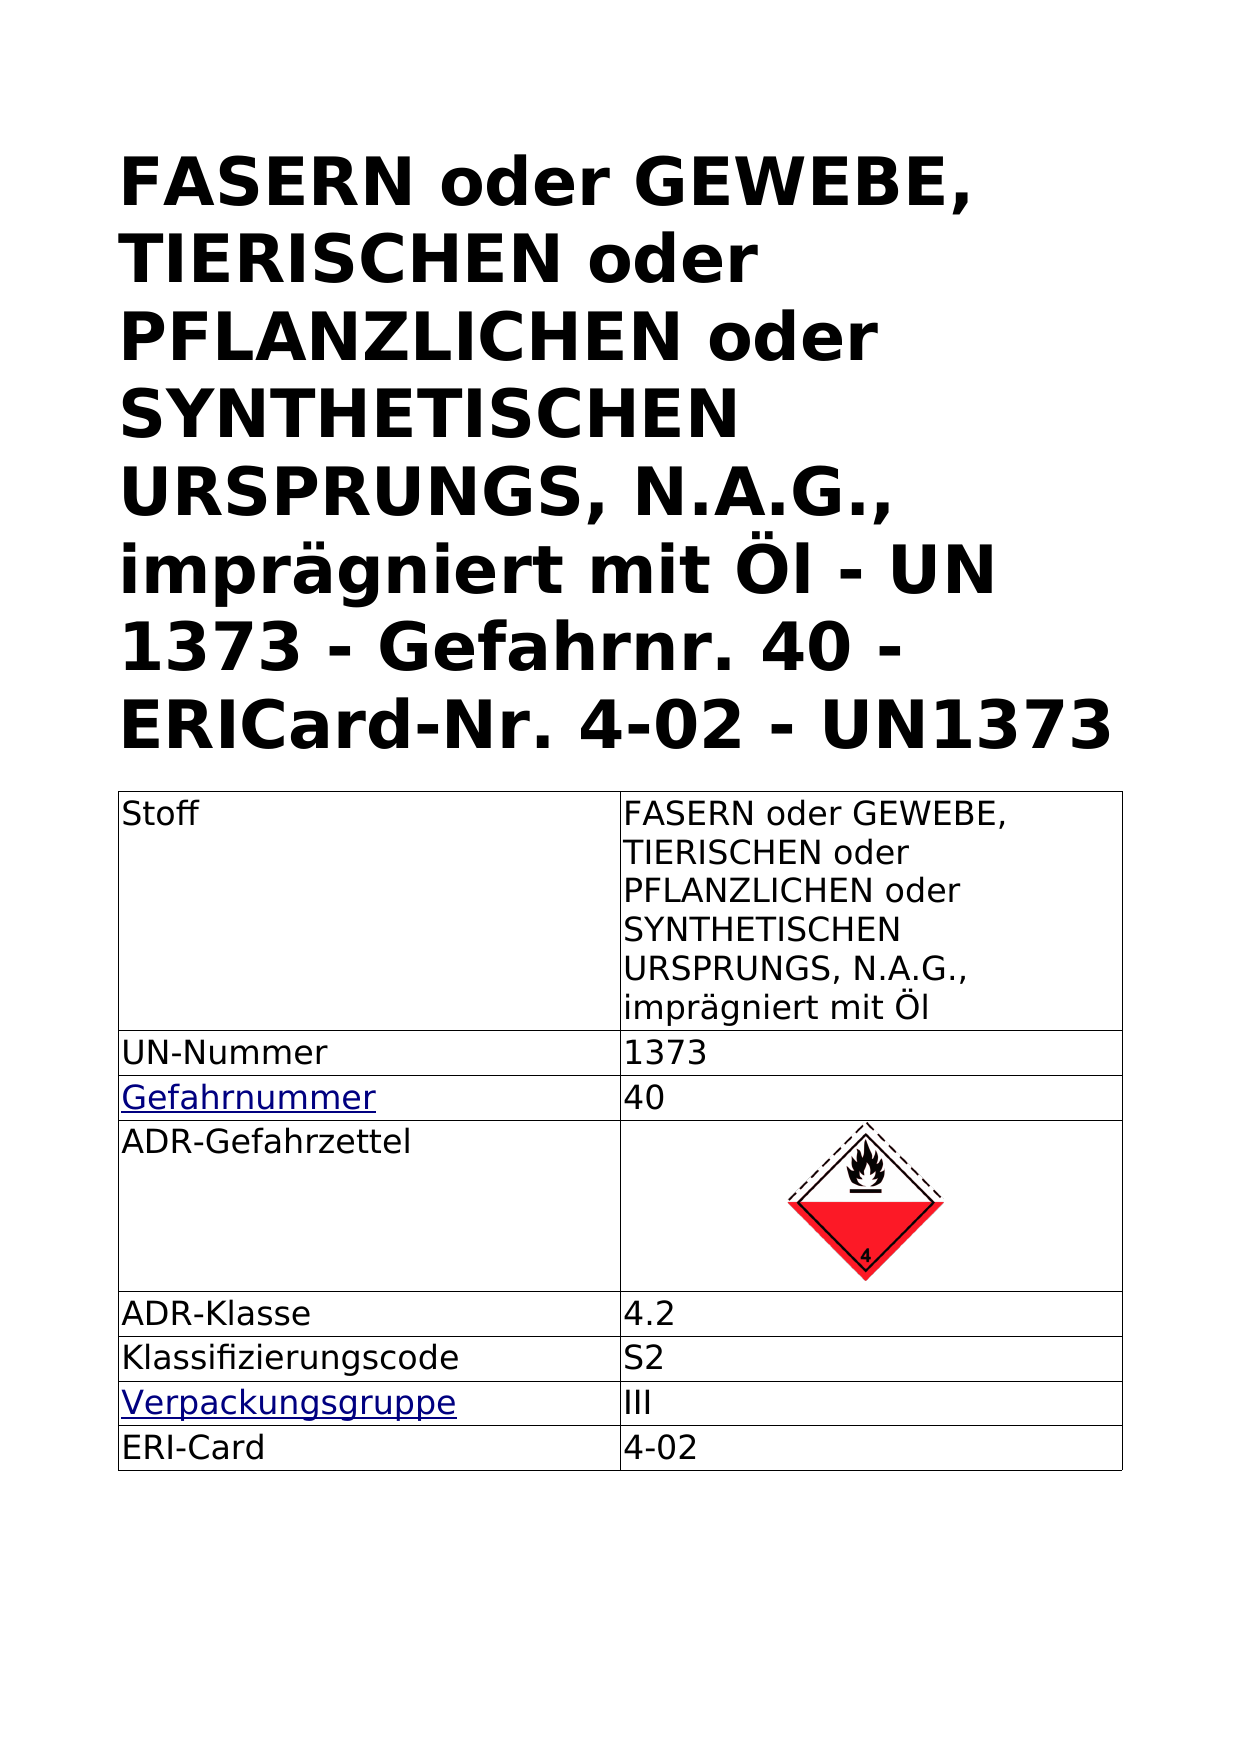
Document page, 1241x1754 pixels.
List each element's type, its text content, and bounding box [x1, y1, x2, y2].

subtitle FASERN oder GEWEBE, TIERISCHEN oder PFLANZLICHEN oder SYNTHETISCHEN URSPRUNGS, N.A.G., imprägniert mit Öl - UN 1373 - Gefahrnr. 40 - ERICard-Nr. 4-02 - UN1373 [118, 143, 1122, 764]
table_cell ERI-Card [119, 1426, 620, 1470]
table_header FASERN oder GEWEBE, TIERISCHEN oder PFLANZLICHEN oder SYNTHETISCHEN URSPRUNGS, N.A.G., imprägniert mit Öl [621, 792, 1122, 1030]
table_cell [621, 1121, 1122, 1291]
table_cell ADR-Gefahrzettel [119, 1121, 620, 1291]
picture [787, 1122, 944, 1281]
table_cell 40 [621, 1076, 1122, 1120]
table_cell UN-Nummer [119, 1031, 620, 1075]
table_cell 4-02 [621, 1426, 1122, 1470]
table_cell III [621, 1382, 1122, 1425]
table_cell ADR-Klasse [119, 1292, 620, 1336]
table_header Stoff [119, 792, 620, 1030]
table_cell S2 [621, 1337, 1122, 1381]
table_cell Klassifizierungscode [119, 1337, 620, 1381]
table_cell 1373 [621, 1031, 1122, 1075]
table_cell 4.2 [621, 1292, 1122, 1336]
table_cell Verpackungsgruppe [119, 1382, 620, 1425]
table_cell Gefahrnummer [119, 1076, 620, 1120]
